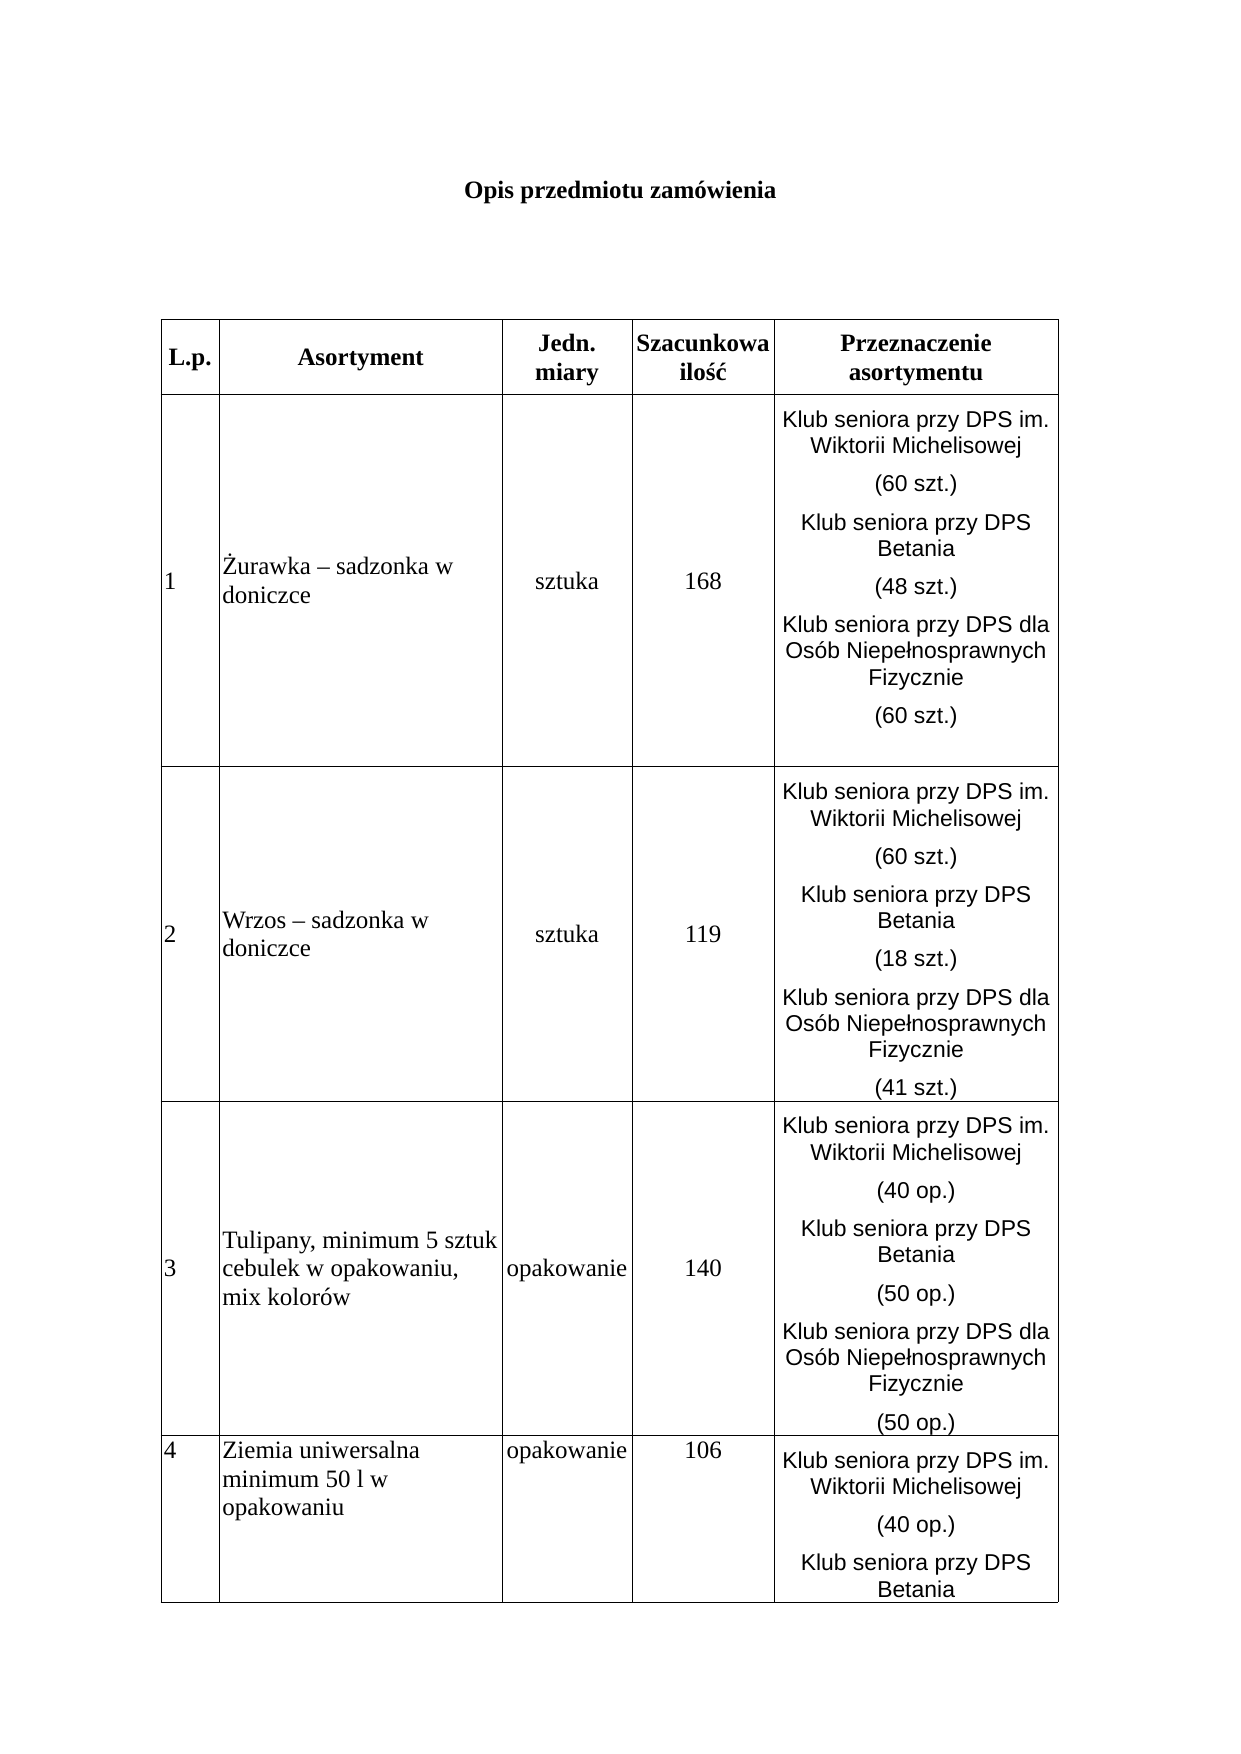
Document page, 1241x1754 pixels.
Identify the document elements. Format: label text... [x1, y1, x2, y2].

table_cell 140 [633, 1102, 774, 1435]
table_cell Klub seniora przy DPS im. Wiktorii Michelisowej (40 op.) Klub seniora przy DPS Betania (50 op.) Klub seniora przy DPS dla Osób Niepełnosprawnych Fizycznie (50 op.) [775, 1102, 1058, 1435]
table_cell Klub seniora przy DPS im. Wiktorii Michelisowej (60 szt.) Klub seniora przy DPS Betania (48 szt.) Klub seniora przy DPS dla Osób Niepełnosprawnych Fizycznie (60 szt.) [775, 395, 1058, 766]
table_cell Klub seniora przy DPS im. Wiktorii Michelisowej (60 szt.) Klub seniora przy DPS Betania (18 szt.) Klub seniora przy DPS dla Osób Niepełnosprawnych Fizycznie (41 szt.) [775, 767, 1058, 1101]
table_cell sztuka [503, 767, 632, 1101]
table_cell Ziemia uniwersalna minimum 50 l w opakowaniu [220, 1436, 502, 1602]
table_cell 168 [633, 395, 774, 766]
table_cell opakowanie [503, 1436, 632, 1602]
table_cell opakowanie [503, 1102, 632, 1435]
table_cell 106 [633, 1436, 774, 1602]
table_cell 2 [162, 767, 219, 1101]
table_header Jedn. miary [503, 320, 632, 394]
table_header Przeznaczenie asortymentu [775, 320, 1058, 394]
table_header Asortyment [220, 320, 502, 394]
table_cell 3 [162, 1102, 219, 1435]
table_cell Wrzos – sadzonka w doniczce [220, 767, 502, 1101]
table_cell 4 [162, 1436, 219, 1602]
table_cell 1 [162, 395, 219, 766]
table_header L.p. [162, 320, 219, 394]
table_cell Tulipany, minimum 5 sztuk cebulek w opakowaniu, mix kolorów [220, 1102, 502, 1435]
text Opis przedmiotu zamówienia [118, 176, 1122, 204]
table_cell Klub seniora przy DPS im. Wiktorii Michelisowej (40 op.) Klub seniora przy DPS Betania [775, 1436, 1058, 1602]
table_cell sztuka [503, 395, 632, 766]
table_cell Żurawka – sadzonka w doniczce [220, 395, 502, 766]
table_header Szacunkowa ilość [633, 320, 774, 394]
table_cell 119 [633, 767, 774, 1101]
